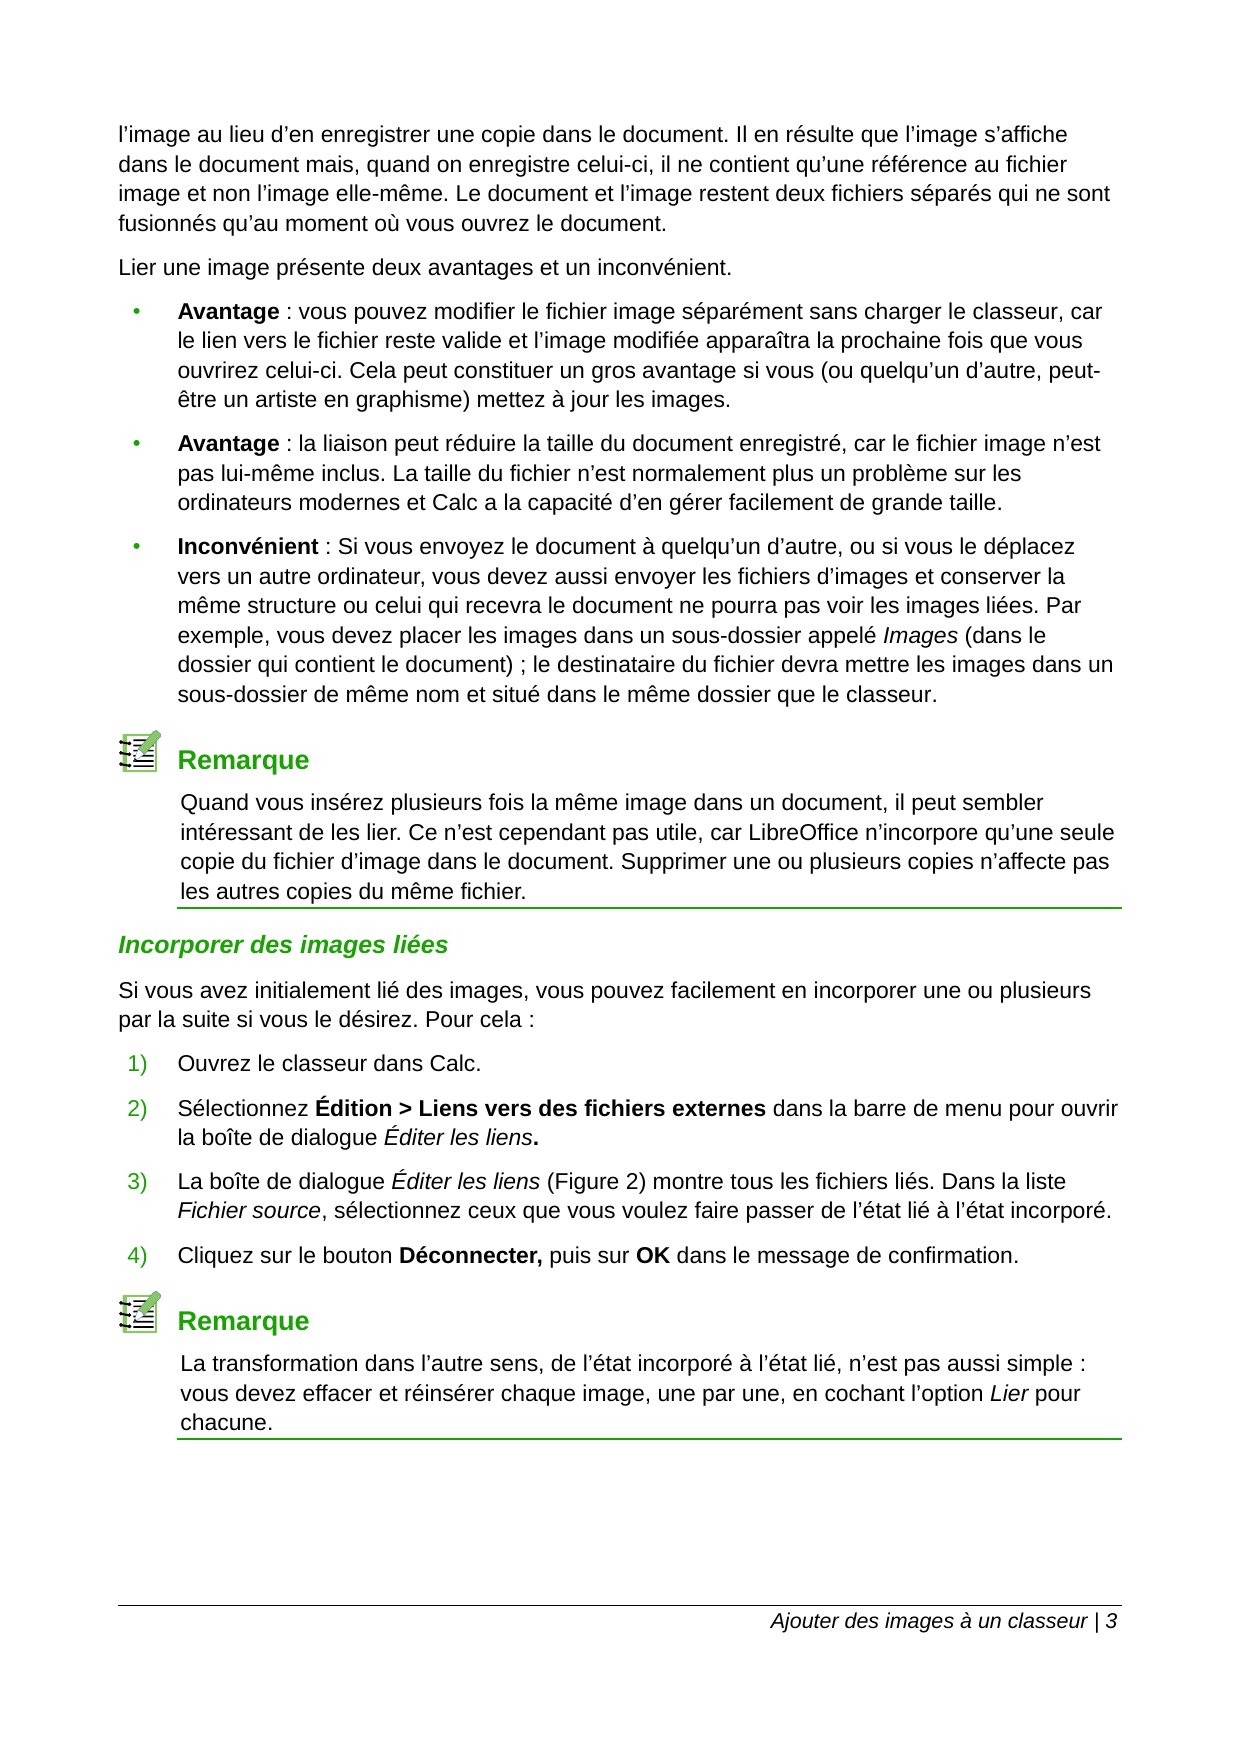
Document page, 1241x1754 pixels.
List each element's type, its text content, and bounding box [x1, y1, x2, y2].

list Avantage : la liaison peut réduire la taille du document enregistré, car le fichier image n’est pas lui-même inclus. La taille du fichier n’est normalement plus un problème sur les ordinateurs modernes et Calc a la capacité d’en gérer facilement de grande taille. [133, 427, 1122, 516]
list Remarque [118, 1290, 1122, 1336]
list Remarque [118, 729, 1122, 776]
list Avantage : vous pouvez modifier le fichier image séparément sans charger le classeur, car le lien vers le fichier reste valide et l’image modifiée apparaîtra la prochaine fois que vous ouvrirez celui-ci. Cela peut constituer un gros avantage si vous (ou quelqu’un d’autre, peut-être un artiste en graphisme) mettez à jour les images. [133, 295, 1122, 413]
list Cliquez sur le bouton Déconnecter, puis sur OK dans le message de confirmation. [148, 1238, 1122, 1268]
subtitle Incorporer des images liées [118, 929, 1122, 959]
text l’image au lieu d’en enregistrer une copie dans le document. Il en résulte que l’image s’affiche dans le document mais, quand on enregistre celui-ci, il ne contient qu’une référence au fichier image et non l’image elle-même. Le document et l’image restent deux fichiers séparés qui ne sont fusionnés qu’au moment où vous ouvrez le document. [118, 118, 1122, 236]
text Quand vous insérez plusieurs fois la même image dans un document, il peut sembler intéressant de les lier. Ce n’est cependant pas utile, car LibreOffice n’incorpore qu’une seule copie du fichier d’image dans le document. Supprimer une ou plusieurs copies n’affecte pas les autres copies du même fichier. [177, 783, 1122, 907]
list La boîte de dialogue Éditer les liens (Figure 2) montre tous les fichiers liés. Dans la liste Fichier source, sélectionnez ceux que vous voulez faire passer de l’état lié à l’état incorporé. [148, 1165, 1122, 1224]
text Si vous avez initialement lié des images, vous pouvez facilement en incorporer une ou plusieurs par la suite si vous le désirez. Pour cela : [118, 974, 1122, 1033]
text Lier une image présente deux avantages et un inconvénient. [118, 251, 1122, 280]
list Ouvrez le classeur dans Calc. [148, 1047, 1122, 1077]
text La transformation dans l’autre sens, de l’état incorporé à l’état lié, n’est pas aussi simple : vous devez effacer et réinsérer chaque image, une par une, en cochant l’option Lier pour chacune. [177, 1344, 1122, 1438]
list Sélectionnez Édition > Liens vers des fichiers externes dans la barre de menu pour ouvrir la boîte de dialogue Éditer les liens. [148, 1091, 1122, 1150]
list Inconvénient : Si vous envoyez le document à quelqu’un d’autre, ou si vous le déplacez vers un autre ordinateur, vous devez aussi envoyer les fichiers d’images et conserver la même structure ou celui qui recevra le document ne pourra pas voir les images liées. Par exemple, vous devez placer les images dans un sous-dossier appelé Images (dans le dossier qui contient le document) ; le destinataire du fichier devra mettre les images dans un sous-dossier de même nom et situé dans le même dossier que le classeur. [133, 530, 1122, 707]
